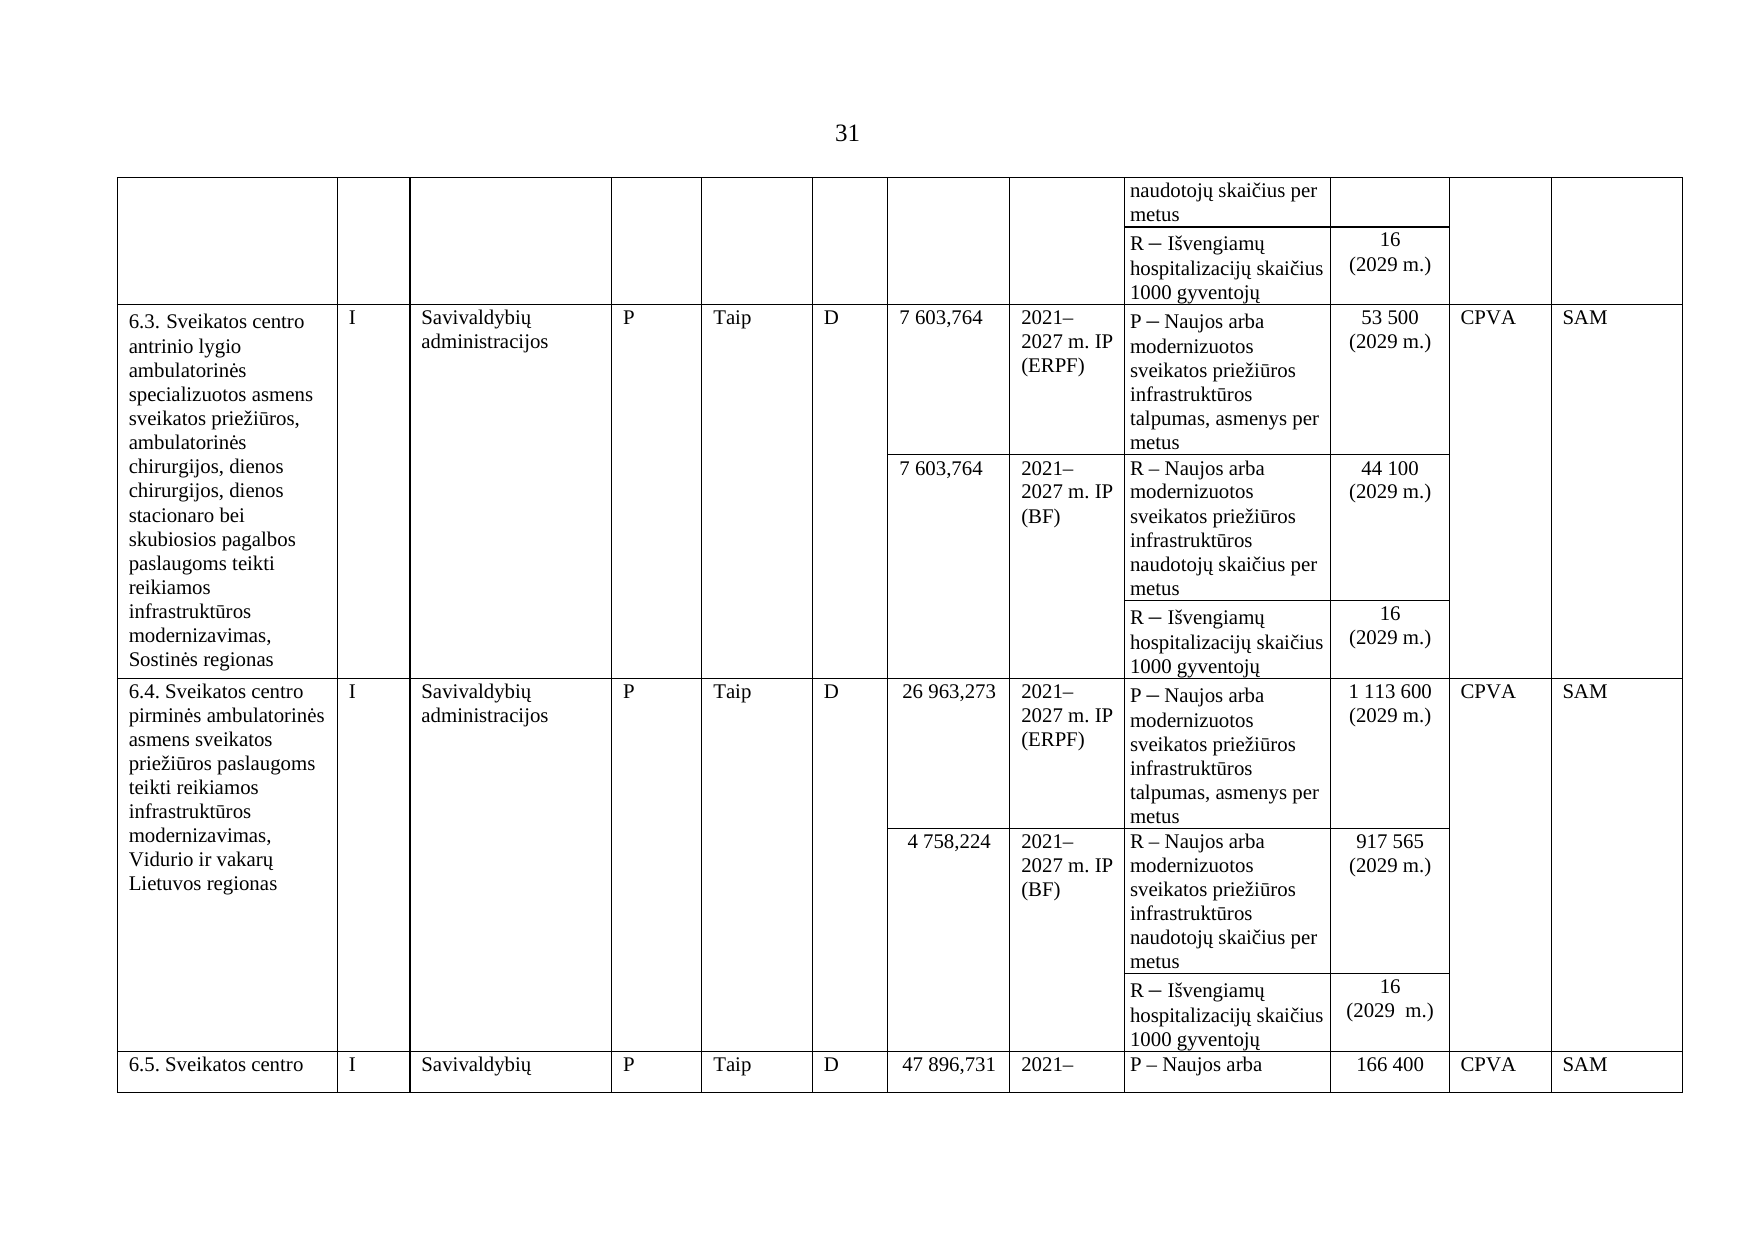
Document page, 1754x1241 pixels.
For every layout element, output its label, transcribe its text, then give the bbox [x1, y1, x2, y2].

table_cell 6.5. Sveikatos centro [118, 1052, 337, 1092]
table_cell P [612, 1052, 701, 1092]
table_cell I [338, 305, 409, 678]
table_cell [813, 178, 887, 304]
table_cell 2021–2027 m. IP (BF) [1010, 455, 1124, 678]
table_cell CPVA [1450, 305, 1551, 678]
table_cell D [813, 1052, 887, 1092]
table_cell 6.3. Sveikatos centro antrinio lygio ambulatorinės specializuotos asmens sveikatos priežiūros, ambulatorinės chirurgijos, dienos chirurgijos, dienos stacionaro bei skubiosios pagalbos paslaugoms teikti reikiamos infrastruktūros modernizavimas, Sostinės regionas [118, 305, 337, 678]
table_cell [1010, 178, 1124, 304]
table_cell 4 758,224 [888, 829, 1009, 1051]
table_cell 44 100 (2029 m.) [1331, 455, 1449, 600]
table_cell [1552, 178, 1682, 304]
table_cell 7 603,764 [888, 305, 1009, 454]
table_cell 2021–2027 m. IP (BF) [1010, 829, 1124, 1051]
table_cell Savivaldybių administracijos [411, 679, 611, 1051]
table_cell [411, 178, 611, 304]
table_cell P – Naujos arba modernizuotos sveikatos priežiūros infrastruktūros talpumas, asmenys per metus [1125, 305, 1330, 454]
table_cell P – Naujos arba [1125, 1052, 1330, 1092]
table_cell [338, 178, 409, 304]
table_cell 7 603,764 [888, 455, 1009, 678]
table_cell Savivaldybių administracijos [411, 305, 611, 678]
table_cell Taip [702, 679, 812, 1051]
table_cell R – Naujos arba modernizuotos sveikatos priežiūros infrastruktūros naudotojų skaičius per metus [1125, 829, 1330, 973]
table_cell SAM [1552, 679, 1682, 1051]
table_cell CPVA [1450, 679, 1551, 1051]
table_cell R – Išvengiamų hospitalizacijų skaičius 1000 gyventojų [1125, 228, 1330, 304]
table_cell Taip [702, 305, 812, 678]
table_cell I [338, 679, 409, 1051]
table_cell 26 963,273 [888, 679, 1009, 828]
table_cell 166 400 [1331, 1052, 1449, 1092]
table_cell [612, 178, 701, 304]
table_cell Taip [702, 1052, 812, 1092]
table_cell 16 (2029 m.) [1331, 974, 1449, 1051]
table_cell 53 500 (2029 m.) [1331, 305, 1449, 454]
table_cell 6.4. Sveikatos centro pirminės ambulatorinės asmens sveikatos priežiūros paslaugoms teikti reikiamos infrastruktūros modernizavimas, Vidurio ir vakarų Lietuvos regionas [118, 679, 337, 1051]
table_cell [702, 178, 812, 304]
table_cell 16 (2029 m.) [1331, 601, 1449, 678]
table_cell SAM [1552, 305, 1682, 678]
table_cell CPVA [1450, 1052, 1551, 1092]
table_cell [118, 178, 337, 304]
table_cell 917 565 (2029 m.) [1331, 829, 1449, 973]
table_cell [1331, 178, 1449, 226]
table_cell D [813, 679, 887, 1051]
table_cell SAM [1552, 1052, 1682, 1092]
table_cell [888, 178, 1009, 304]
table_cell R – Naujos arba modernizuotos sveikatos priežiūros infrastruktūros naudotojų skaičius per metus [1125, 455, 1330, 600]
table_cell Savivaldybių [411, 1052, 611, 1092]
table_cell P [612, 305, 701, 678]
table_cell 2021–2027 m. IP (ERPF) [1010, 305, 1124, 454]
table_cell naudotojų skaičius per metus [1125, 178, 1330, 226]
table_cell 2021– [1010, 1052, 1124, 1092]
table_cell 16 (2029 m.) [1331, 228, 1449, 304]
table_cell I [338, 1052, 409, 1092]
table_cell 1 113 600 (2029 m.) [1331, 679, 1449, 828]
table_cell P – Naujos arba modernizuotos sveikatos priežiūros infrastruktūros talpumas, asmenys per metus [1125, 679, 1330, 828]
table_cell R – Išvengiamų hospitalizacijų skaičius 1000 gyventojų [1125, 974, 1330, 1051]
table_cell 2021–2027 m. IP (ERPF) [1010, 679, 1124, 828]
table_cell R – Išvengiamų hospitalizacijų skaičius 1000 gyventojų [1125, 601, 1330, 678]
table_cell P [612, 679, 701, 1051]
table_cell D [813, 305, 887, 678]
table_cell [1450, 178, 1551, 304]
table_cell 47 896,731 [888, 1052, 1009, 1092]
